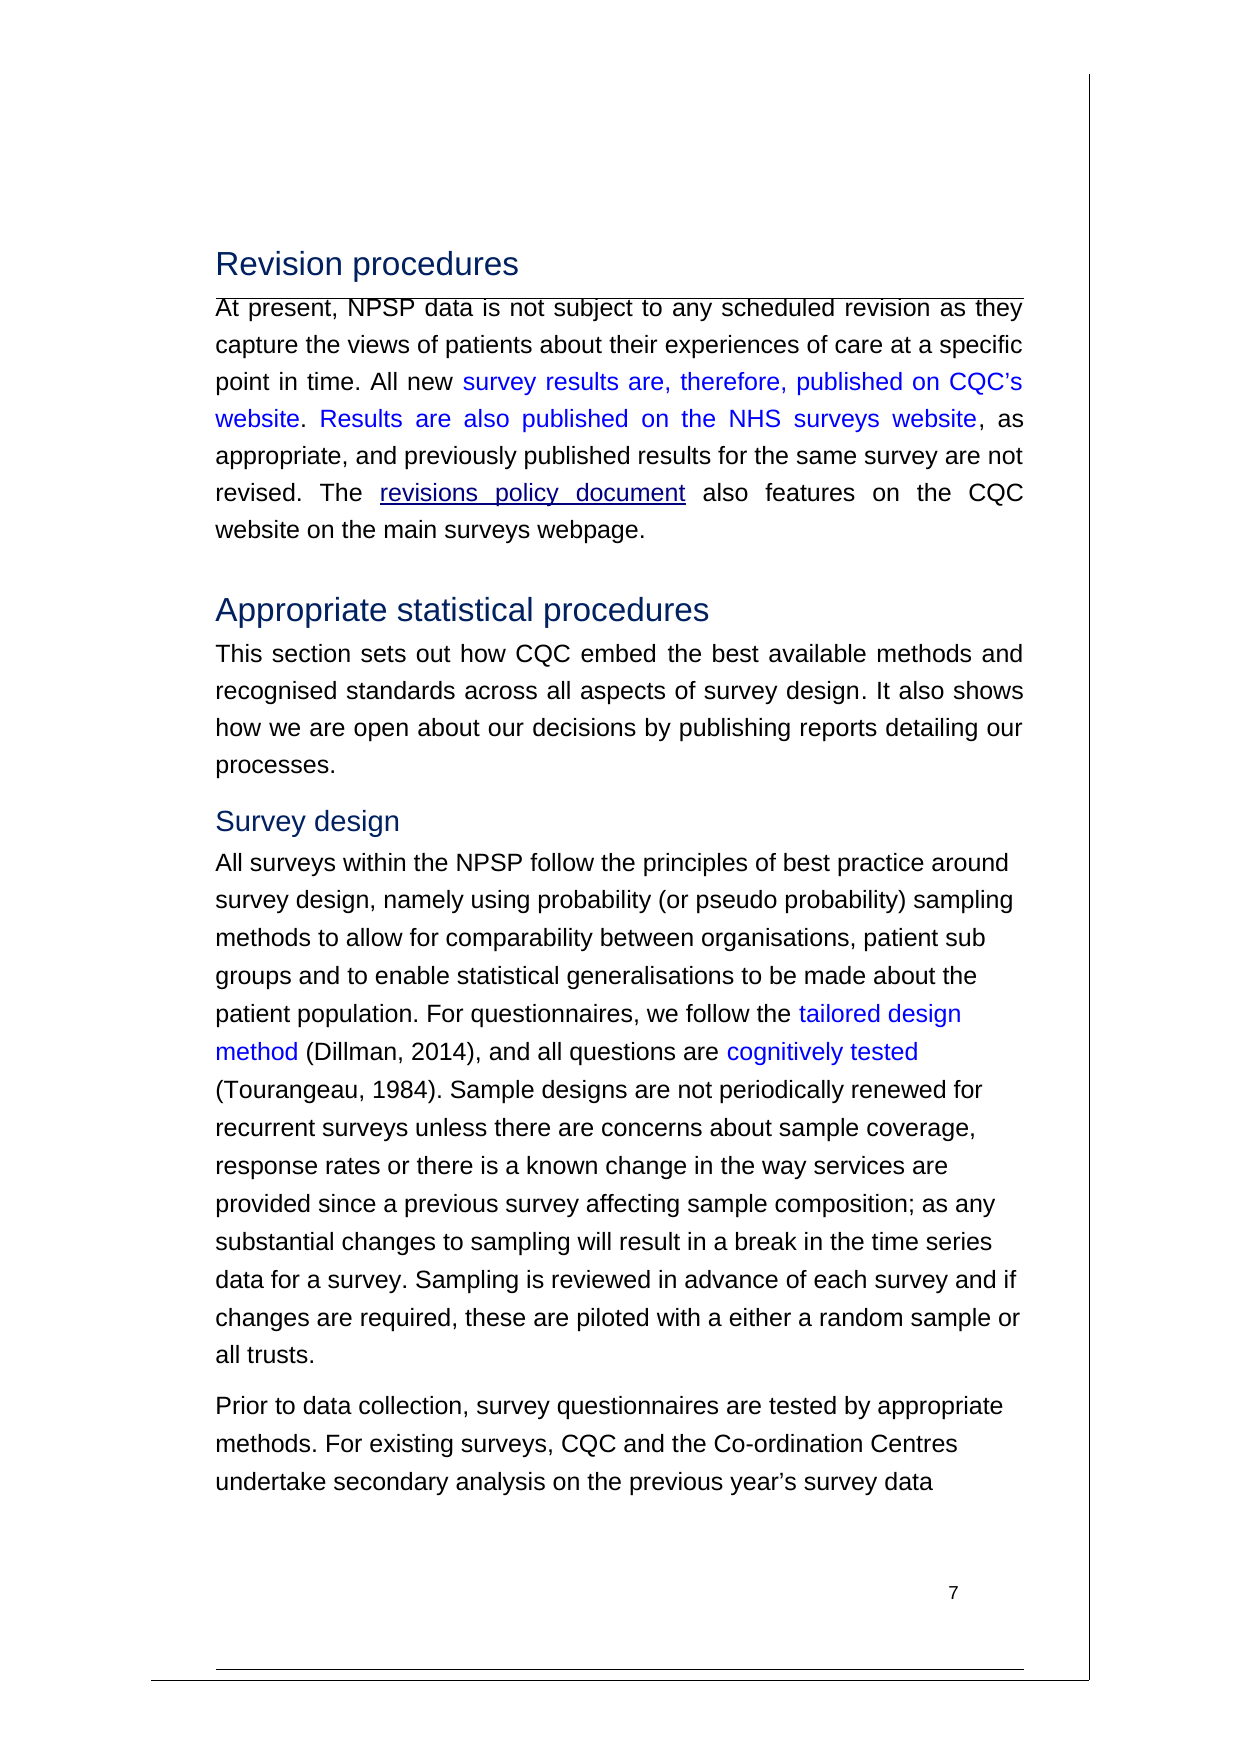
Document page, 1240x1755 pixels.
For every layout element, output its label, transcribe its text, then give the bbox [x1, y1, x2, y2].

text At present, NPSP data is not subject to any scheduled revision as they capture the views of patients about their experiences of care at a specific point in time. All new survey results are, therefore, published on CQC’s website. Results are also published on the NHS surveys website, as appropriate, and previously published results for the same survey are not revised. The revisions policy document also features on the CQC website on the main surveys webpage. [215, 298, 1024, 553]
subtitle Appropriate statistical procedures [215, 590, 1024, 639]
subtitle Survey design [215, 804, 1024, 847]
text Prior to data collection, survey questionnaires are tested by appropriate methods. For existing surveys, CQC and the Co-ordination Centres undertake secondary analysis on the previous year’s survey data (ceiling/floor effects, item non response, correlations) to identify items that may require amendment. Where changes are made questionnaires are cognitively tested with the target population to determine construct validity. For surveys undergoing substantial re-development, qualitative work is undertaken in advance of questionnaire design to determine what aspects of policy, patient/service user experience need to be reflected in the questionnaire. [215, 1391, 1024, 1504]
subtitle Revision procedures [216, 244, 1023, 293]
text This section sets out how CQC embed the best available methods and recognised standards across all aspects of survey design. It also shows how we are open about our decisions by publishing reports detailing our processes. [215, 639, 1024, 788]
text All surveys within the NPSP follow the principles of best practice around survey design, namely using probability (or pseudo probability) sampling methods to allow for comparability between organisations, patient sub groups and to enable statistical generalisations to be made about the patient population. For questionnaires, we follow the tailored design method (Dillman, 2014), and all questions are cognitively tested (Tourangeau, 1984). Sample designs are not periodically renewed for recurrent surveys unless there are concerns about sample coverage, response rates or there is a known change in the way services are provided since a previous survey affecting sample composition; as any substantial changes to sampling will result in a break in the time series data for a survey. Sampling is reviewed in advance of each survey and if changes are required, these are piloted with a either a random sample or all trusts. [215, 847, 1024, 1378]
